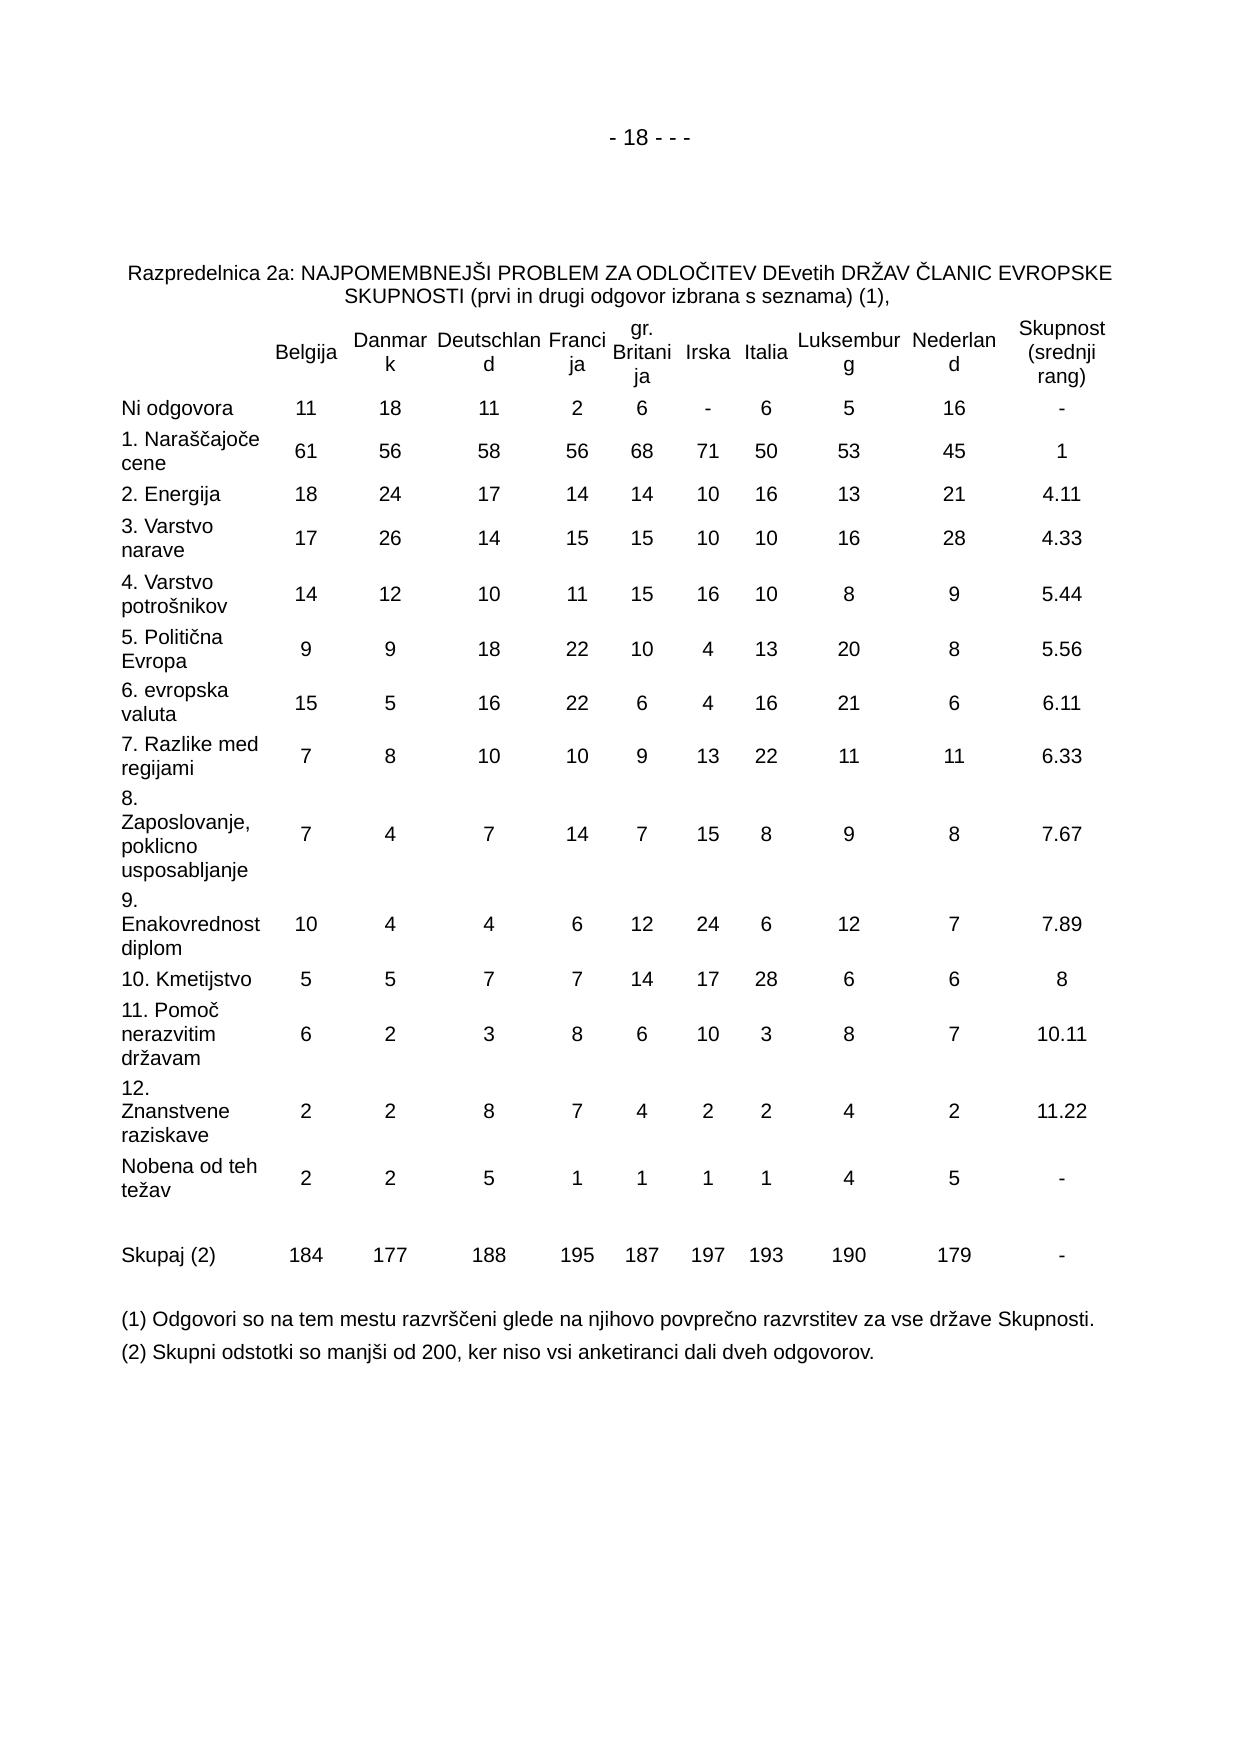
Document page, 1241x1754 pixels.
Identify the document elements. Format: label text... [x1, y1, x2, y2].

table_cell 2 [675, 1073, 741, 1150]
table_cell 12 [609, 885, 674, 962]
table_cell 197 [675, 1238, 741, 1271]
table_cell [1002, 1271, 1122, 1303]
table_cell 2 [265, 1150, 347, 1206]
table_cell 10 [675, 510, 741, 566]
table_cell [741, 1271, 791, 1303]
table_cell 4 [791, 1150, 907, 1206]
table_cell 2 [348, 1150, 433, 1206]
table_cell Skupaj (2) [118, 1238, 264, 1271]
table_cell 5 [907, 1150, 1002, 1206]
table_cell 11 [907, 729, 1002, 783]
table_cell 193 [741, 1238, 791, 1271]
table_cell 13 [741, 622, 791, 675]
table_cell [348, 1206, 433, 1238]
table_cell 28 [907, 510, 1002, 566]
table_cell 7 [907, 995, 1002, 1072]
table_cell [433, 1206, 545, 1238]
table_cell 8 [907, 622, 1002, 675]
table_cell 1. Naraščajoče cene [118, 424, 264, 478]
table_cell 14 [433, 510, 545, 566]
table_cell 2 [741, 1073, 791, 1150]
table_cell 10 [433, 566, 545, 622]
table_cell 195 [545, 1238, 609, 1271]
table_cell 9. Enakovrednost diplom [118, 885, 264, 962]
table_cell 6. evropska valuta [118, 675, 264, 729]
table_cell 7 [609, 783, 674, 884]
table_cell 5 [791, 391, 907, 424]
table_cell 45 [907, 424, 1002, 478]
table_cell 53 [791, 424, 907, 478]
table_cell 50 [741, 424, 791, 478]
table_cell Nobena od teh težav [118, 1150, 264, 1206]
table_cell Deutschland [433, 312, 545, 391]
table_cell 8 [348, 729, 433, 783]
table_cell 10 [265, 885, 347, 962]
table_cell 4 [675, 622, 741, 675]
table_header Razpredelnica 2a: NAJPOMEMBNEJŠI PROBLEM ZA ODLOČITEV DEvetih DRŽAV ČLANIC EVROPSKE SKUPNOSTI (prvi in drugi odgovor izbrana s seznama) (1), [118, 256, 1122, 312]
table_cell 18 [265, 478, 347, 510]
table_cell 8 [741, 783, 791, 884]
table_cell [791, 1206, 907, 1238]
table_cell 6,33 [1002, 729, 1122, 783]
table_cell 10 [433, 729, 545, 783]
table_cell 2 [545, 391, 609, 424]
table_cell 3 [741, 995, 791, 1072]
table_cell 68 [609, 424, 674, 478]
table_cell Francija [545, 312, 609, 391]
table_cell [609, 1206, 674, 1238]
table_cell 18 [433, 622, 545, 675]
table_cell 12 [348, 566, 433, 622]
table_cell [265, 1206, 347, 1238]
table_cell 11 [545, 566, 609, 622]
table_cell [675, 1271, 741, 1303]
table_cell 7,67 [1002, 783, 1122, 884]
table_cell 16 [741, 478, 791, 510]
table_cell 10. Kmetijstvo [118, 962, 264, 995]
table_cell 9 [265, 622, 347, 675]
table_cell 9 [907, 566, 1002, 622]
table_cell 4. Varstvo potrošnikov [118, 566, 264, 622]
table_cell 8 [791, 566, 907, 622]
table_cell 1 [1002, 424, 1122, 478]
table_cell 3. Varstvo narave [118, 510, 264, 566]
table_cell 7 [433, 962, 545, 995]
table_cell 71 [675, 424, 741, 478]
table_cell [609, 1271, 674, 1303]
table_cell 7 [433, 783, 545, 884]
table_cell 9 [348, 622, 433, 675]
table_cell 7 [265, 783, 347, 884]
table_cell 11,22 [1002, 1073, 1122, 1150]
table_cell 6 [907, 675, 1002, 729]
table_cell 12. Znanstvene raziskave [118, 1073, 264, 1150]
table_cell 15 [609, 566, 674, 622]
table_cell 6 [741, 391, 791, 424]
table_cell 8 [791, 995, 907, 1072]
table_cell 9 [609, 729, 674, 783]
table_cell 8. Zaposlovanje, poklicno usposabljanje [118, 783, 264, 884]
table_cell 14 [265, 566, 347, 622]
table_cell 58 [433, 424, 545, 478]
table_cell 4 [675, 675, 741, 729]
table_cell Nederland [907, 312, 1002, 391]
table_cell 5. Politična Evropa [118, 622, 264, 675]
table_cell 9 [791, 783, 907, 884]
table_cell Belgija [265, 312, 347, 391]
table_cell 4,11 [1002, 478, 1122, 510]
table_cell 6 [609, 391, 674, 424]
table_cell 17 [675, 962, 741, 995]
table_cell - [1002, 391, 1122, 424]
table_cell 10 [741, 566, 791, 622]
table_cell 11 [791, 729, 907, 783]
table_cell 5 [265, 962, 347, 995]
table_cell 5,56 [1002, 622, 1122, 675]
table_cell 6 [265, 995, 347, 1072]
table_cell 56 [545, 424, 609, 478]
table_cell [118, 312, 264, 391]
table_cell 5 [433, 1150, 545, 1206]
table_cell - [1002, 1150, 1122, 1206]
table_cell - [675, 391, 741, 424]
table_cell 10 [609, 622, 674, 675]
table_cell 190 [791, 1238, 907, 1271]
table_cell - [1002, 1238, 1122, 1271]
table_cell [545, 1206, 609, 1238]
table_cell 22 [545, 675, 609, 729]
table_cell 1 [545, 1150, 609, 1206]
table_cell 14 [545, 783, 609, 884]
table_cell 188 [433, 1238, 545, 1271]
table_cell 4 [433, 885, 545, 962]
table_cell 5,44 [1002, 566, 1122, 622]
table_cell 2 [265, 1073, 347, 1150]
table_cell 6,11 [1002, 675, 1122, 729]
table_cell 21 [791, 675, 907, 729]
table_cell 7 [545, 1073, 609, 1150]
table_cell 18 [348, 391, 433, 424]
table_cell 7 [907, 885, 1002, 962]
table_cell 16 [433, 675, 545, 729]
table_cell [791, 1271, 907, 1303]
table_cell 4 [348, 783, 433, 884]
table_cell 187 [609, 1238, 674, 1271]
table_cell [907, 1206, 1002, 1238]
table_cell 11 [265, 391, 347, 424]
table_cell 179 [907, 1238, 1002, 1271]
table_cell 2 [348, 1073, 433, 1150]
table_cell 184 [265, 1238, 347, 1271]
table_cell 22 [545, 622, 609, 675]
table_cell 26 [348, 510, 433, 566]
table_cell 15 [609, 510, 674, 566]
table_cell 16 [741, 675, 791, 729]
table_cell 20 [791, 622, 907, 675]
table_cell 16 [907, 391, 1002, 424]
table_cell 8 [1002, 962, 1122, 995]
table_cell 1 [741, 1150, 791, 1206]
table_cell 6 [907, 962, 1002, 995]
table_cell [1002, 1206, 1122, 1238]
table_cell 14 [609, 478, 674, 510]
table_cell 5 [348, 962, 433, 995]
table_cell 2 [907, 1073, 1002, 1150]
table_cell 15 [675, 783, 741, 884]
table_cell Ni odgovora [118, 391, 264, 424]
table_cell 6 [609, 995, 674, 1072]
table_cell [545, 1271, 609, 1303]
table_cell 5 [348, 675, 433, 729]
table_cell 16 [791, 510, 907, 566]
table_cell 22 [741, 729, 791, 783]
table_cell 13 [791, 478, 907, 510]
table_cell 6 [741, 885, 791, 962]
table_cell Italia [741, 312, 791, 391]
table_cell [907, 1271, 1002, 1303]
table_cell 7,89 [1002, 885, 1122, 962]
table_cell [433, 1271, 545, 1303]
table_cell 61 [265, 424, 347, 478]
table_cell 7 [265, 729, 347, 783]
table_cell gr. Britanija [609, 312, 674, 391]
table_cell 15 [265, 675, 347, 729]
table_cell 4 [348, 885, 433, 962]
table_cell 6 [545, 885, 609, 962]
table_cell 10,11 [1002, 995, 1122, 1072]
table_cell [265, 1271, 347, 1303]
table_cell 16 [675, 566, 741, 622]
table_cell 12 [791, 885, 907, 962]
table_cell 14 [609, 962, 674, 995]
table_cell 11 [433, 391, 545, 424]
table_cell 17 [433, 478, 545, 510]
table_cell 13 [675, 729, 741, 783]
table_cell 1 [675, 1150, 741, 1206]
table_cell 2 [348, 995, 433, 1072]
table_cell 7. Razlike med regijami [118, 729, 264, 783]
table_cell 7 [545, 962, 609, 995]
table_cell [675, 1206, 741, 1238]
table_cell 24 [675, 885, 741, 962]
table_cell 10 [545, 729, 609, 783]
table_cell [118, 1206, 264, 1238]
table_cell Luksemburg [791, 312, 907, 391]
table_cell 17 [265, 510, 347, 566]
table_cell Danmark [348, 312, 433, 391]
table_cell 8 [545, 995, 609, 1072]
table_cell 4 [791, 1073, 907, 1150]
table_cell 28 [741, 962, 791, 995]
table_cell 15 [545, 510, 609, 566]
table_cell [741, 1206, 791, 1238]
table_cell 6 [609, 675, 674, 729]
table_cell 8 [433, 1073, 545, 1150]
table_cell 4 [609, 1073, 674, 1150]
table_cell [348, 1271, 433, 1303]
table_cell 10 [675, 478, 741, 510]
table_cell 177 [348, 1238, 433, 1271]
table_cell 3 [433, 995, 545, 1072]
table_cell 56 [348, 424, 433, 478]
table_cell [118, 1271, 264, 1303]
table_cell (1) Odgovori so na tem mestu razvrščeni glede na njihovo povprečno razvrstitev za vse države Skupnosti. [118, 1303, 1122, 1336]
table_cell 11. Pomoč nerazvitim državam [118, 995, 264, 1072]
table_cell 21 [907, 478, 1002, 510]
table_cell 2. Energija [118, 478, 264, 510]
table_cell Irska [675, 312, 741, 391]
table_cell 24 [348, 478, 433, 510]
table_cell 14 [545, 478, 609, 510]
table_cell 10 [741, 510, 791, 566]
table_cell 4,33 [1002, 510, 1122, 566]
table_cell 10 [675, 995, 741, 1072]
table_cell 8 [907, 783, 1002, 884]
table_cell (2) Skupni odstotki so manjši od 200, ker niso vsi anketiranci dali dveh odgovorov. [118, 1336, 1122, 1368]
table_cell Skupnost (srednji rang) [1002, 312, 1122, 391]
table_cell 6 [791, 962, 907, 995]
table_cell 1 [609, 1150, 674, 1206]
